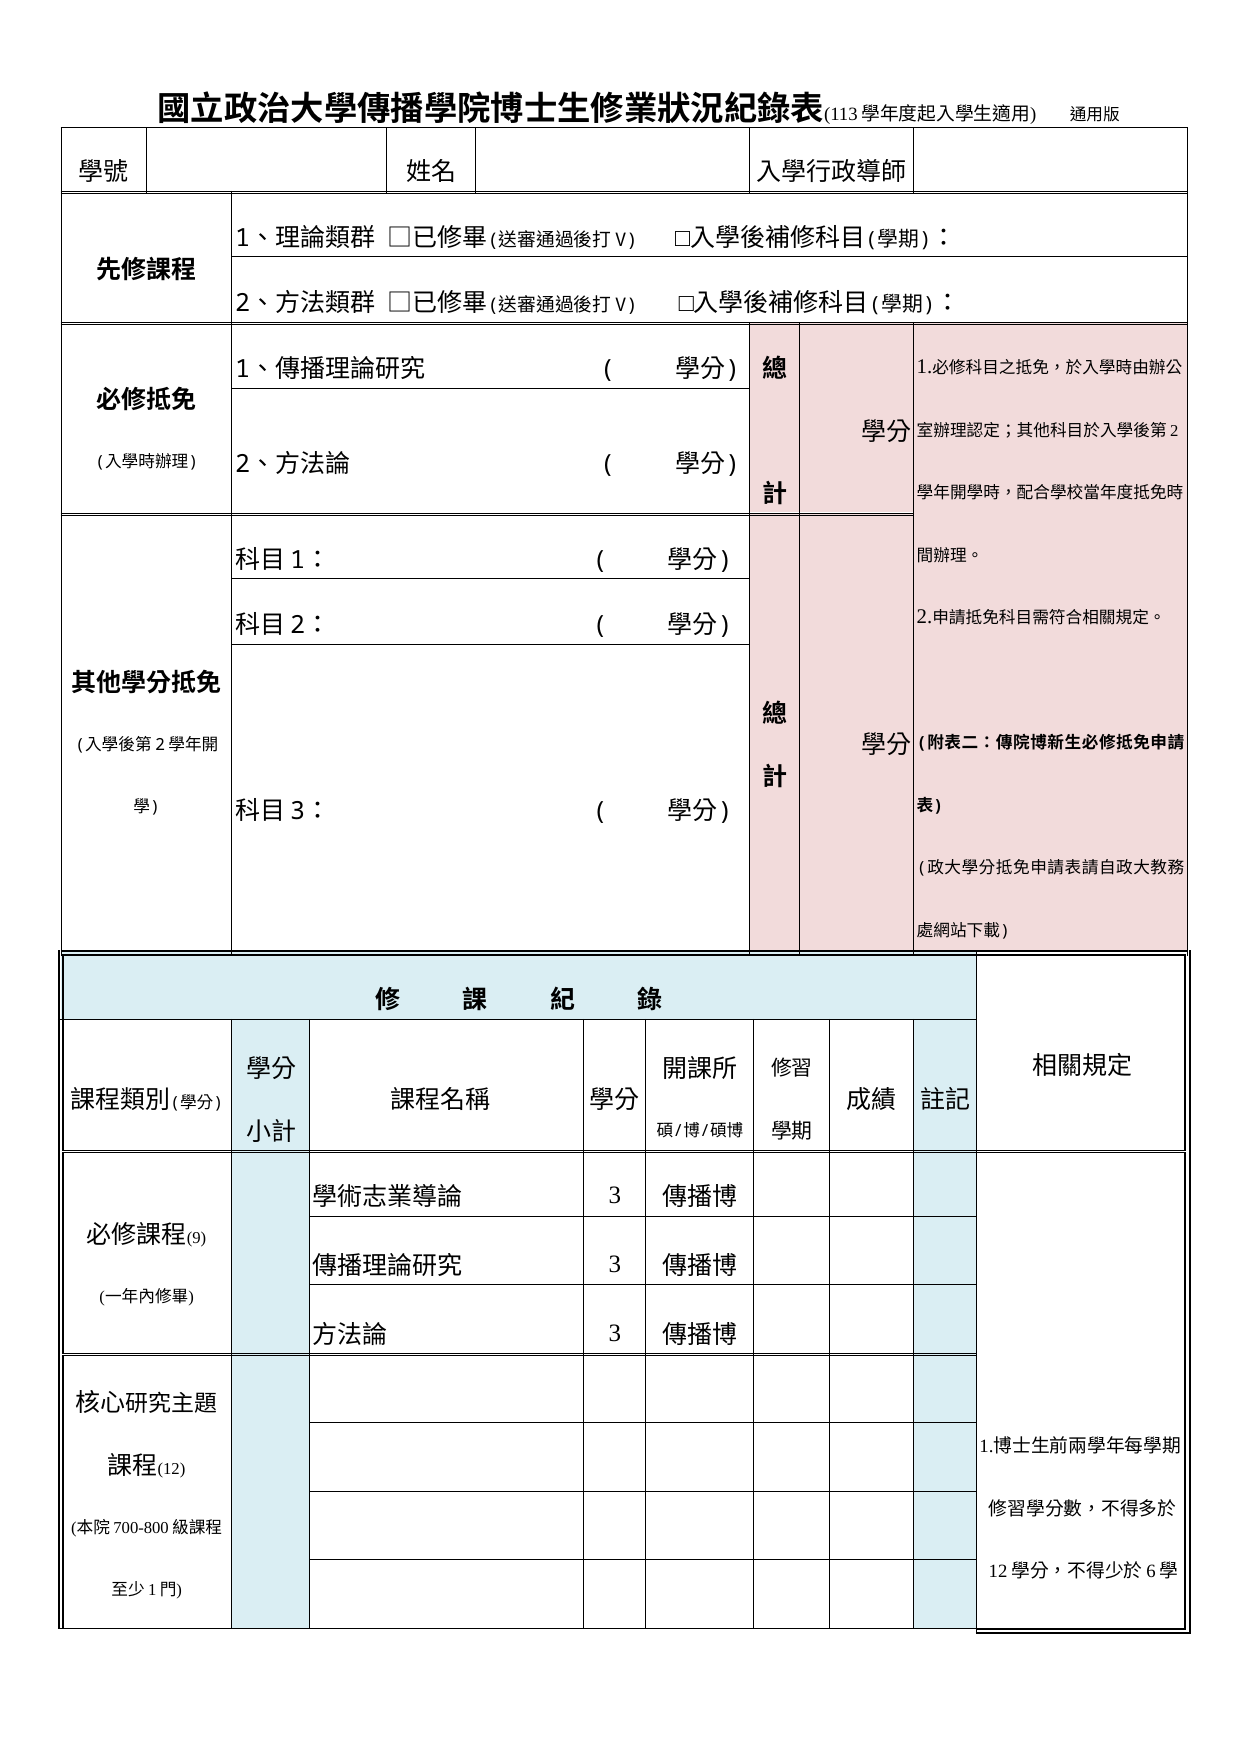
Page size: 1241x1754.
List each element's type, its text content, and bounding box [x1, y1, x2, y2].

table_cell [754, 1217, 829, 1284]
table_cell 必修抵免 (入學時辦理) [62, 325, 231, 512]
table_cell 3 [584, 1285, 645, 1353]
table_cell 總 計 [750, 325, 799, 512]
table_cell 2、方法類群 □已修畢(送審通過後打V) □入學後補修科目(學期)： [232, 257, 1187, 322]
table_cell 開課所 碩/博/碩博 [646, 1020, 753, 1150]
table_cell 傳播博 [646, 1285, 753, 1353]
table_cell [646, 1423, 753, 1491]
table_cell [830, 1423, 913, 1491]
table_cell 學分 [800, 325, 913, 512]
table_cell 課程名稱 [310, 1020, 583, 1150]
table_cell [914, 1285, 976, 1353]
table_cell 學分 [584, 1020, 645, 1150]
table_header 入學行政導師 [750, 128, 913, 191]
table_cell [646, 1356, 753, 1422]
table_cell 傳播理論研究 [310, 1217, 583, 1284]
table_header [914, 128, 1187, 191]
table_cell [914, 1217, 976, 1284]
table_cell 1、理論類群 □已修畢(送審通過後打V) □入學後補修科目(學期)： [232, 194, 1187, 256]
table_cell [232, 1153, 309, 1353]
table_cell [914, 1492, 976, 1559]
table_header [147, 128, 386, 191]
table_cell 科目3： ( 學分) [232, 645, 749, 950]
table_cell [754, 1153, 829, 1216]
table_cell [584, 1492, 645, 1559]
table_cell [310, 1492, 583, 1559]
table_cell [914, 1153, 976, 1216]
table_cell 相關規定 [977, 956, 1184, 1150]
table_cell [914, 1356, 976, 1422]
table_cell 1、傳播理論研究 ( 學分) [232, 325, 749, 387]
table_cell 總計 [750, 516, 799, 950]
table_cell 註記 [914, 1020, 976, 1150]
table_cell 先修課程 [62, 194, 231, 322]
table_cell [584, 1356, 645, 1422]
table_cell [584, 1560, 645, 1628]
text 國立政治大學傳播學院博士生修業狀況紀錄表(113學年度起入學生適用) 通用版 [77, 64, 1181, 127]
table_cell 2、方法論 ( 學分) [232, 389, 749, 512]
table_header 學號 [62, 128, 146, 191]
table_cell 學分 小計 [232, 1020, 309, 1150]
table_cell 修習 學期 [754, 1020, 829, 1150]
table_cell [754, 1356, 829, 1422]
table_cell [754, 1560, 829, 1628]
table_cell 1.博士生前兩學年每學期 修習學分數，不得多於 12學分，不得少於6學 [977, 1153, 1184, 1628]
table_cell 1.必修科目之抵免，於入學時由辦公室辦理認定；其他科目於入學後第2學年開學時，配合學校當年度抵免時間辦理。 2.申請抵免科目需符合相關規定。 (附表二：傳院博新生必修抵免申請表) (政大學分抵免申請表請自政大教務處網站下載) [914, 325, 1187, 950]
table_cell 3 [584, 1153, 645, 1216]
table_cell 方法論 [310, 1285, 583, 1353]
table_header 姓名 [387, 128, 475, 191]
table_cell [830, 1356, 913, 1422]
table_cell [914, 1560, 976, 1628]
table_cell 修 課 紀 錄 [64, 956, 976, 1019]
table_cell [830, 1560, 913, 1628]
table_cell 其他學分抵免 (入學後第2學年開學) [62, 516, 231, 950]
table_cell [232, 1356, 309, 1628]
table_cell [830, 1492, 913, 1559]
table_cell [830, 1217, 913, 1284]
table_cell [310, 1560, 583, 1628]
table_cell 3 [584, 1217, 645, 1284]
table_cell [754, 1423, 829, 1491]
table_cell 傳播博 [646, 1217, 753, 1284]
table_cell 傳播博 [646, 1153, 753, 1216]
table_cell [914, 1423, 976, 1491]
table_cell [646, 1560, 753, 1628]
table_cell 課程類別(學分) [64, 1020, 231, 1150]
table_header [476, 128, 749, 191]
table_cell 學分 [800, 516, 913, 950]
table_cell [310, 1356, 583, 1422]
table_cell [830, 1285, 913, 1353]
table_cell [646, 1492, 753, 1559]
table_cell 成績 [830, 1020, 913, 1150]
table_cell [310, 1423, 583, 1491]
table_cell [584, 1423, 645, 1491]
table_cell [754, 1492, 829, 1559]
table_cell 必修課程(9) (一年內修畢) [64, 1153, 231, 1353]
table_cell 科目1： ( 學分) [232, 516, 749, 578]
table_cell [754, 1285, 829, 1353]
table_cell [830, 1153, 913, 1216]
table_cell 學術志業導論 [310, 1153, 583, 1216]
table_cell 科目2： ( 學分) [232, 579, 749, 644]
table_cell 核心研究主題 課程(12) (本院700-800級課程至少1門) [64, 1356, 231, 1628]
